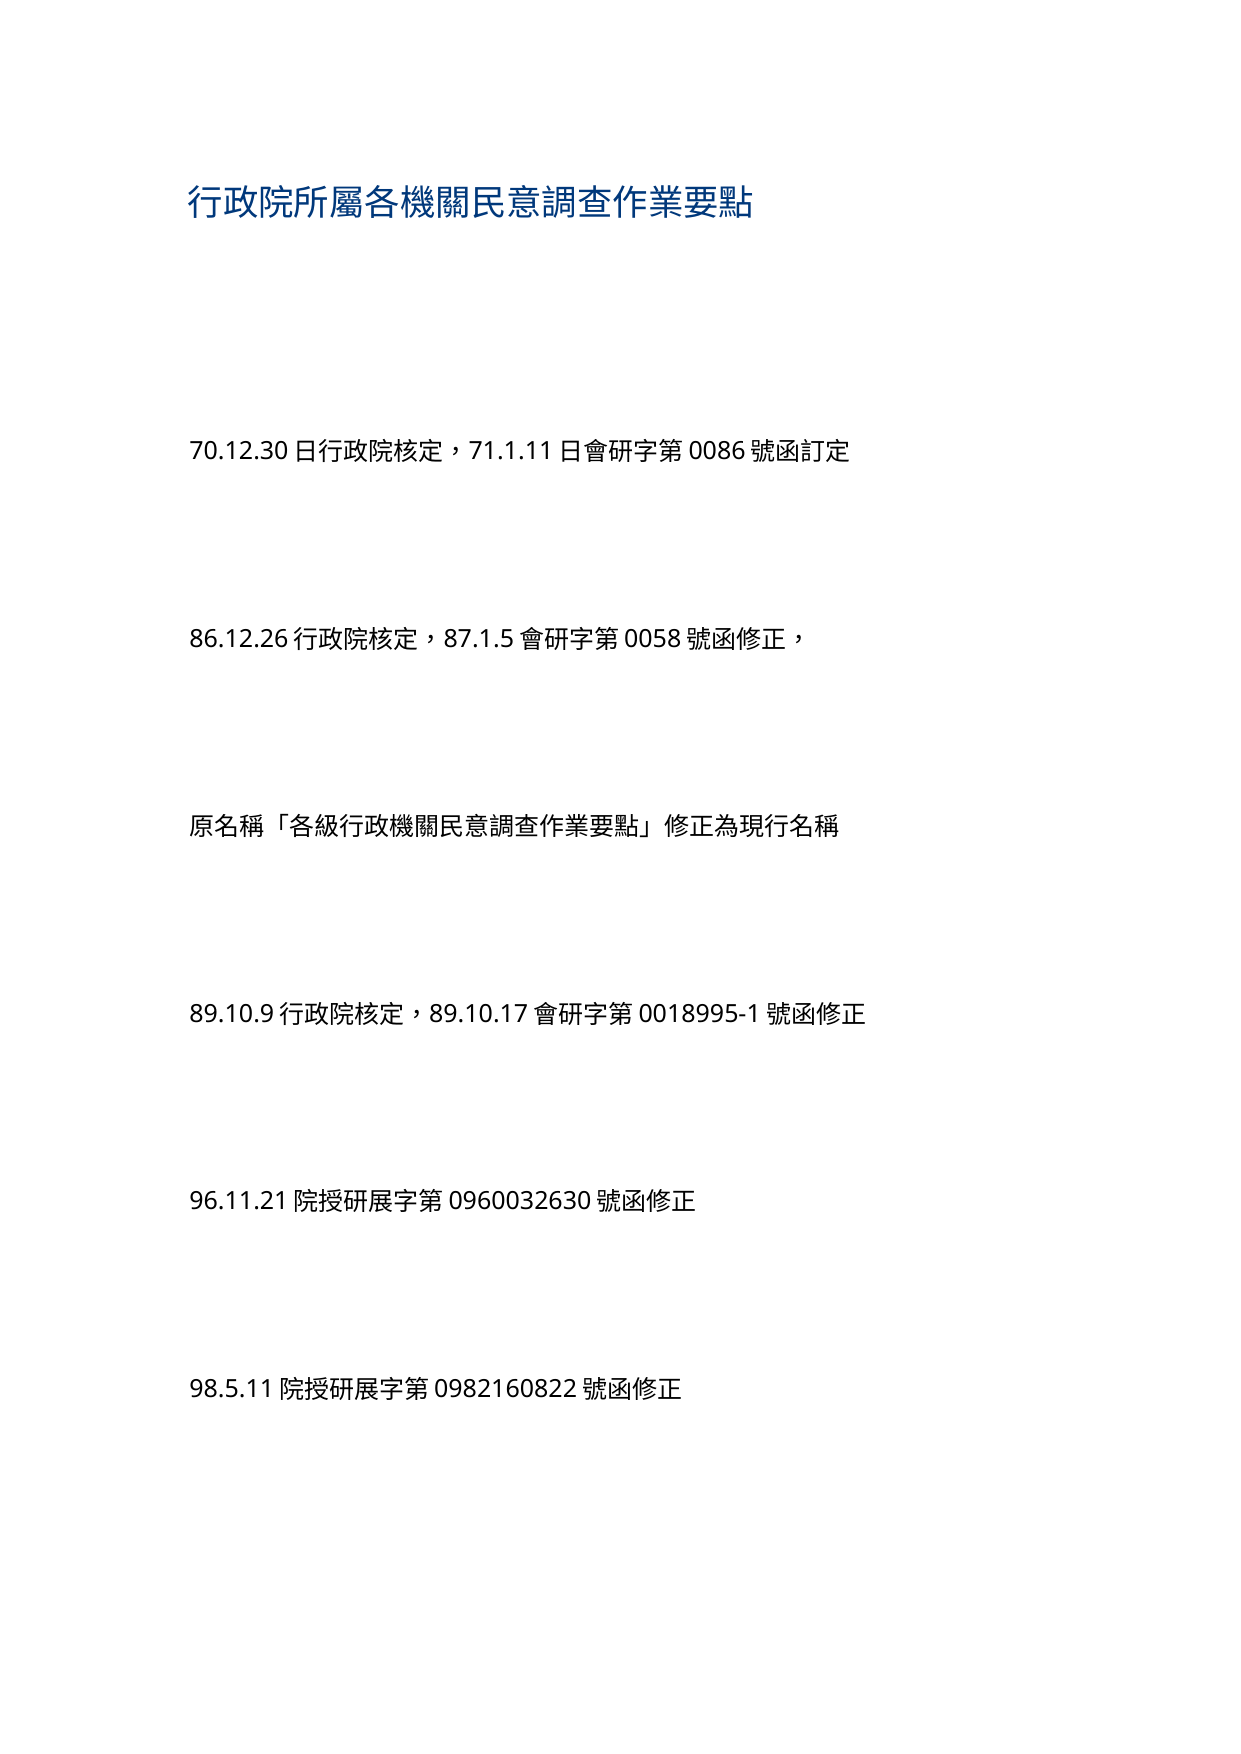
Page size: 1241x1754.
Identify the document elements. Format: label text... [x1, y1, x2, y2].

table_header [188, 221, 1053, 347]
text 行政院所屬各機關民意調查作業要點 [187, 158, 1053, 221]
table_cell 70.12.30日行政院核定，71.1.11日會研字第0086號函訂定 86.12.26行政院核定，87.1.5會研字第0058號函修正， 原名稱「各級行政機關民意調查作業要點」修正為現行名稱 89.10.9行政院核定，89.10.17會研字第0018995-1號函修正 96.11.21院授研展字第0960032630號函修正 98.5.11院授研展字第0982160822號函修正 [188, 347, 1053, 1443]
